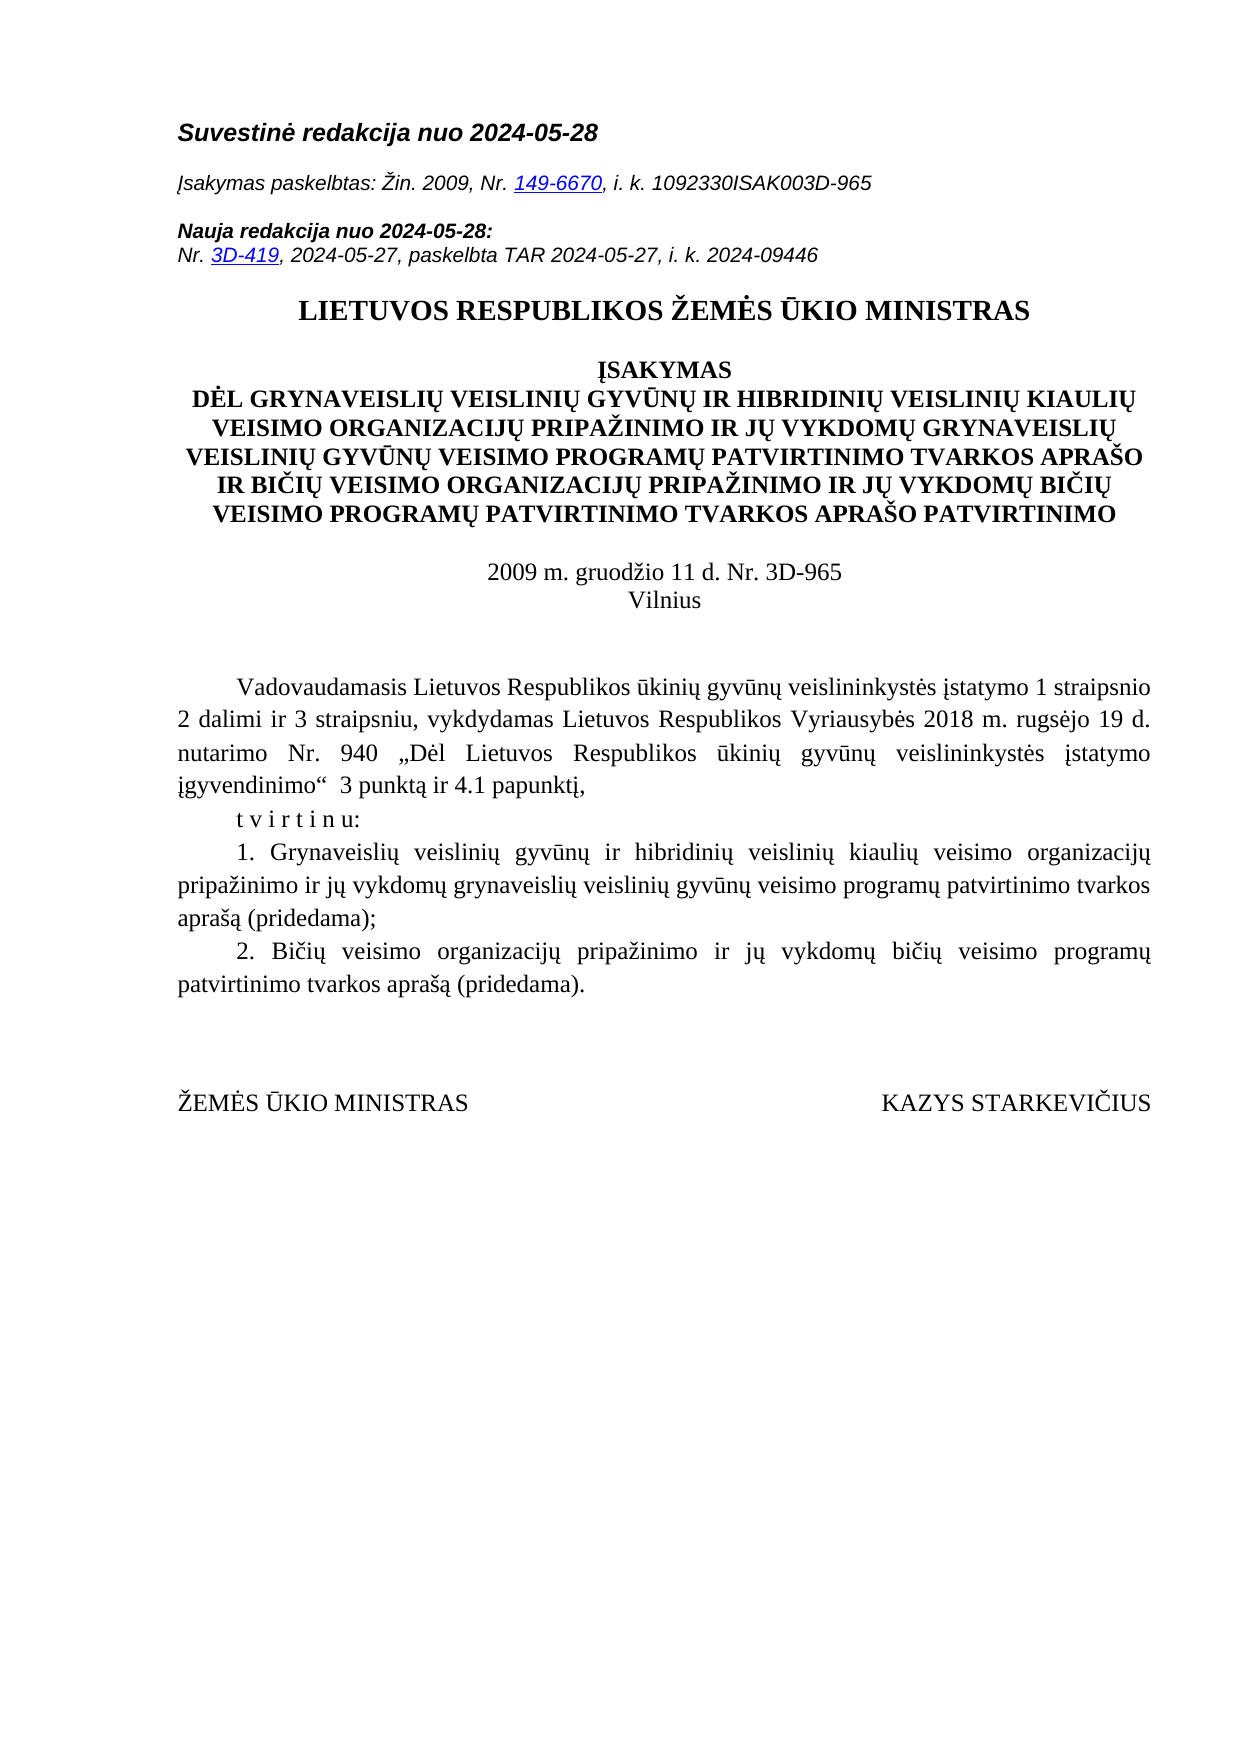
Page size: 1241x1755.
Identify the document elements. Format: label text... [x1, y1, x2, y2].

text Žemės ūkio ministras Kazys Starkevičius [177, 1088, 1152, 1117]
text Vadovaudamasis Lietuvos Respublikos ūkinių gyvūnų veislininkystės įstatymo 1 straipsnio 2 dalimi ir 3 straipsniu, vykdydamas Lietuvos Respublikos Vyriausybės 2018 m. rugsėjo 19 d. nutarimo Nr. 940 „Dėl Lietuvos Respublikos ūkinių gyvūnų veislininkystės įstatymo įgyvendinimo“ 3 punktą ir 4.1 papunktį, [177, 672, 1152, 799]
text Vilnius [177, 585, 1152, 614]
text t v i r t i n u: [177, 804, 1152, 832]
text 2009 m. gruodžio 11 d. Nr. 3D-965 [177, 557, 1152, 585]
text ĮSAKYMAS [177, 355, 1152, 384]
text 1. Grynaveislių veislinių gyvūnų ir hibridinių veislinių kiaulių veisimo organizacijų pripažinimo ir jų vykdomų grynaveislių veislinių gyvūnų veisimo programų patvirtinimo tvarkos aprašą (pridedama); [177, 837, 1152, 931]
text DĖL GRYNAVEISLIŲ VEISLINIŲ GYVŪNŲ IR HIBRIDINIŲ VEISLINIŲ KIAULIŲ VEISIMO ORGANIZACIJŲ PRIPAŽINIMO IR JŲ VYKDOMŲ GRYNAVEISLIŲ VEISLINIŲ GYVŪNŲ VEISIMO PROGRAMŲ PATVIRTINIMO TVARKOS APRAŠO IR BIČIŲ VEISIMO ORGANIZACIJŲ PRIPAŽINIMO IR JŲ VYKDOMŲ BIČIŲ VEISIMO PROGRAMŲ PATVIRTINIMO TVARKOS APRAŠO PATVIRTINIMO [177, 384, 1152, 528]
text Nr. 3D-419, 2024-05-27, paskelbta TAR 2024-05-27, i. k. 2024-09446 [177, 243, 1152, 267]
text LIETUVOS RESPUBLIKOS ŽEMĖS ŪKIO MINISTRAS [177, 293, 1152, 327]
text Nauja redakcija nuo 2024-05-28: [177, 219, 1152, 243]
text 2. Bičių veisimo organizacijų pripažinimo ir jų vykdomų bičių veisimo programų patvirtinimo tvarkos aprašą (pridedama). [177, 936, 1152, 997]
text Įsakymas paskelbtas: Žin. 2009, Nr. 149-6670, i. k. 1092330ISAK003D-965 [177, 171, 1152, 195]
text Suvestinė redakcija nuo 2024-05-28 [177, 118, 1152, 147]
